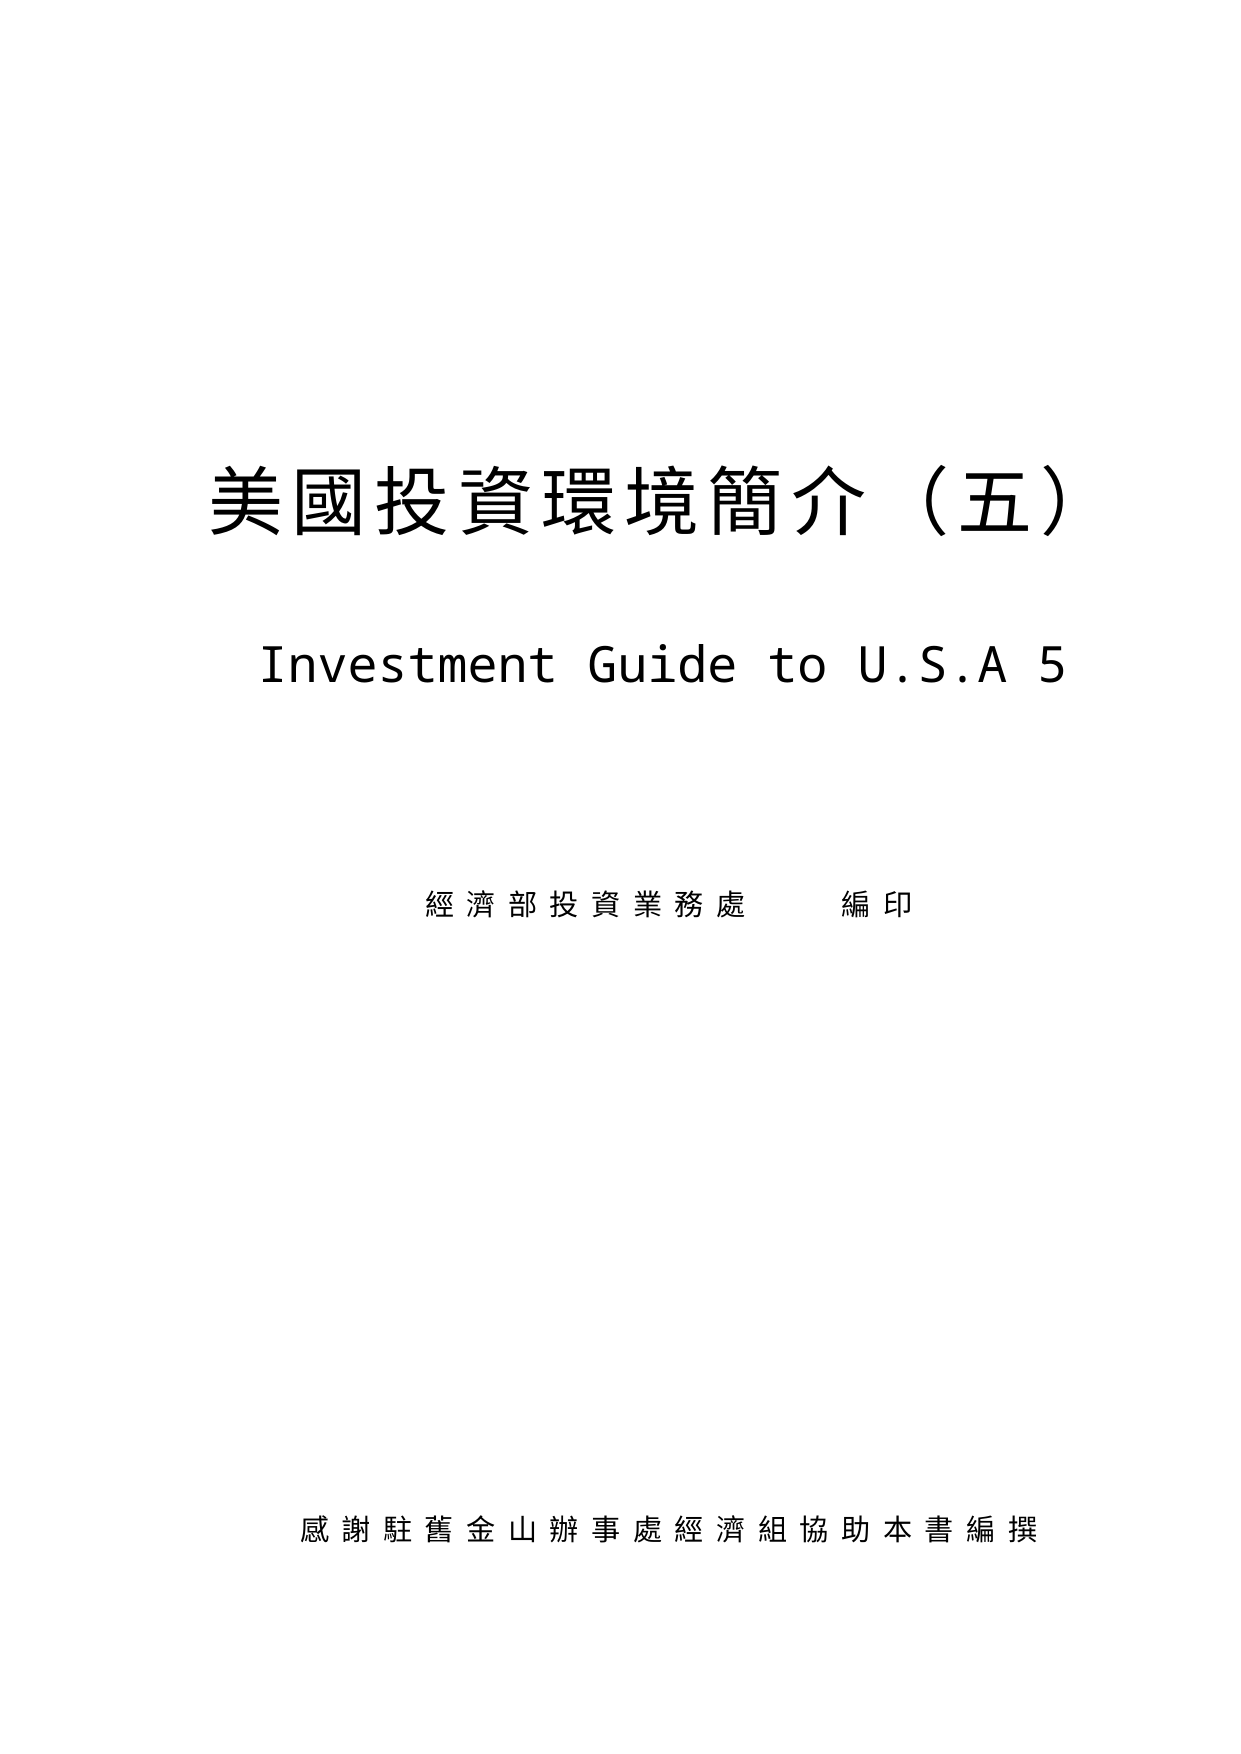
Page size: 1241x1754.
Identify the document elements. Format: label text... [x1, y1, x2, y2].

table_cell 感謝駐舊金山辦事處經濟組協助本書編撰 [95, 1429, 1157, 1548]
table_header [95, 236, 1157, 413]
table_cell 經濟部投資業務處 編印 [95, 715, 1157, 1429]
table_cell 美國投資環境簡介（五） Investment Guide to U.S.A 5 [95, 414, 1157, 715]
